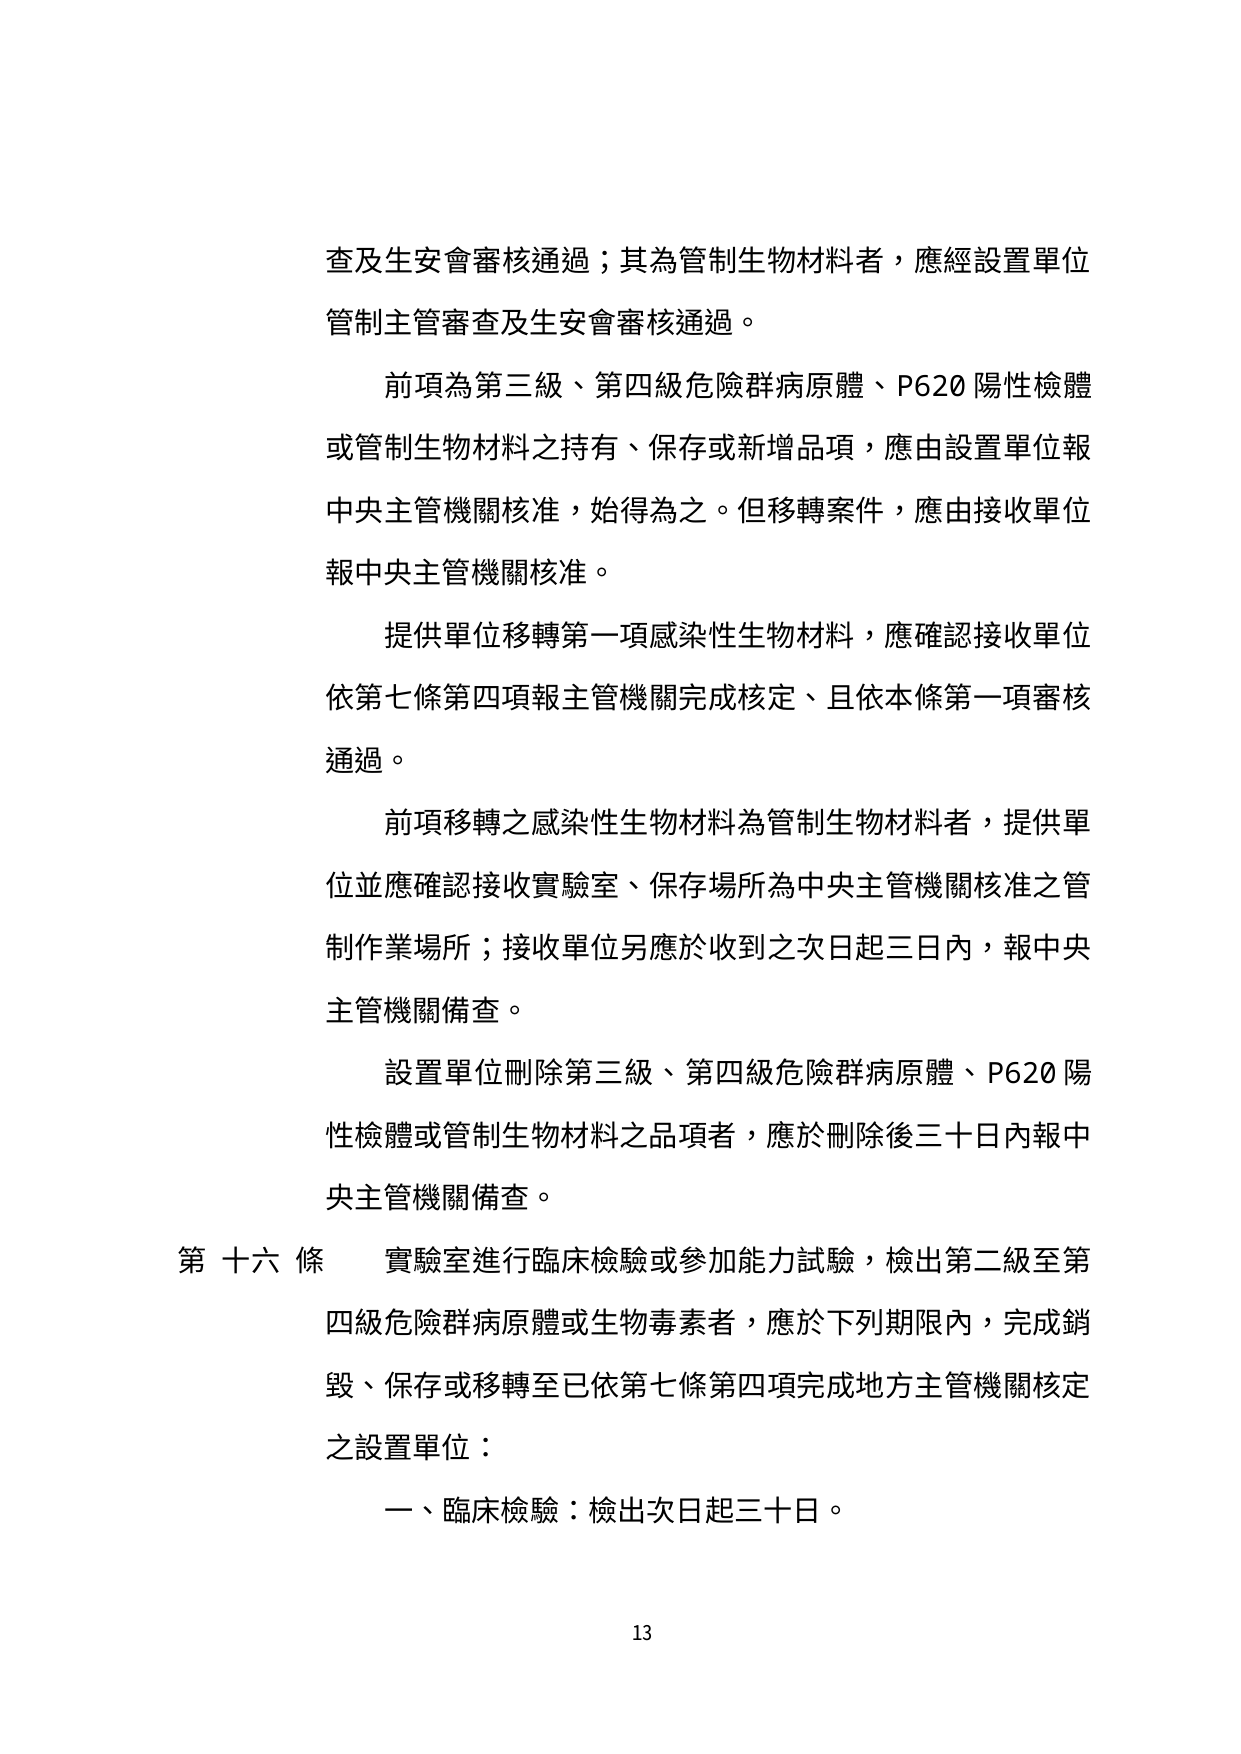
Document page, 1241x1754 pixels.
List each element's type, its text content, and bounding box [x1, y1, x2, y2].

text 第 十六 條 實驗室進行臨床檢驗或參加能力試驗，檢出第二級至第四級危險群病原體或生物毒素者，應於下列期限內，完成銷毀、保存或移轉至已依第七條第四項完成地方主管機關核定之設置單位： [177, 1217, 1092, 1467]
text 設置單位刪除第三級、第四級危險群病原體、P620陽性檢體或管制生物材料之品項者，應於刪除後三十日內報中央主管機關備查。 [325, 1029, 1092, 1217]
text 前項為第三級、第四級危險群病原體、P620陽性檢體或管制生物材料之持有、保存或新增品項，應由設置單位報中央主管機關核准，始得為之。但移轉案件，應由接收單位報中央主管機關核准。 [325, 342, 1092, 592]
text 一、臨床檢驗：檢出次日起三十日。 [384, 1467, 1092, 1529]
text 查及生安會審核通過；其為管制生物材料者，應經設置單位管制主管審查及生安會審核通過。 [177, 217, 1092, 342]
text 提供單位移轉第一項感染性生物材料，應確認接收單位依第七條第四項報主管機關完成核定、且依本條第一項審核通過。 [325, 592, 1092, 779]
text 前項移轉之感染性生物材料為管制生物材料者，提供單位並應確認接收實驗室、保存場所為中央主管機關核准之管制作業場所；接收單位另應於收到之次日起三日內，報中央主管機關備查。 [325, 779, 1092, 1029]
